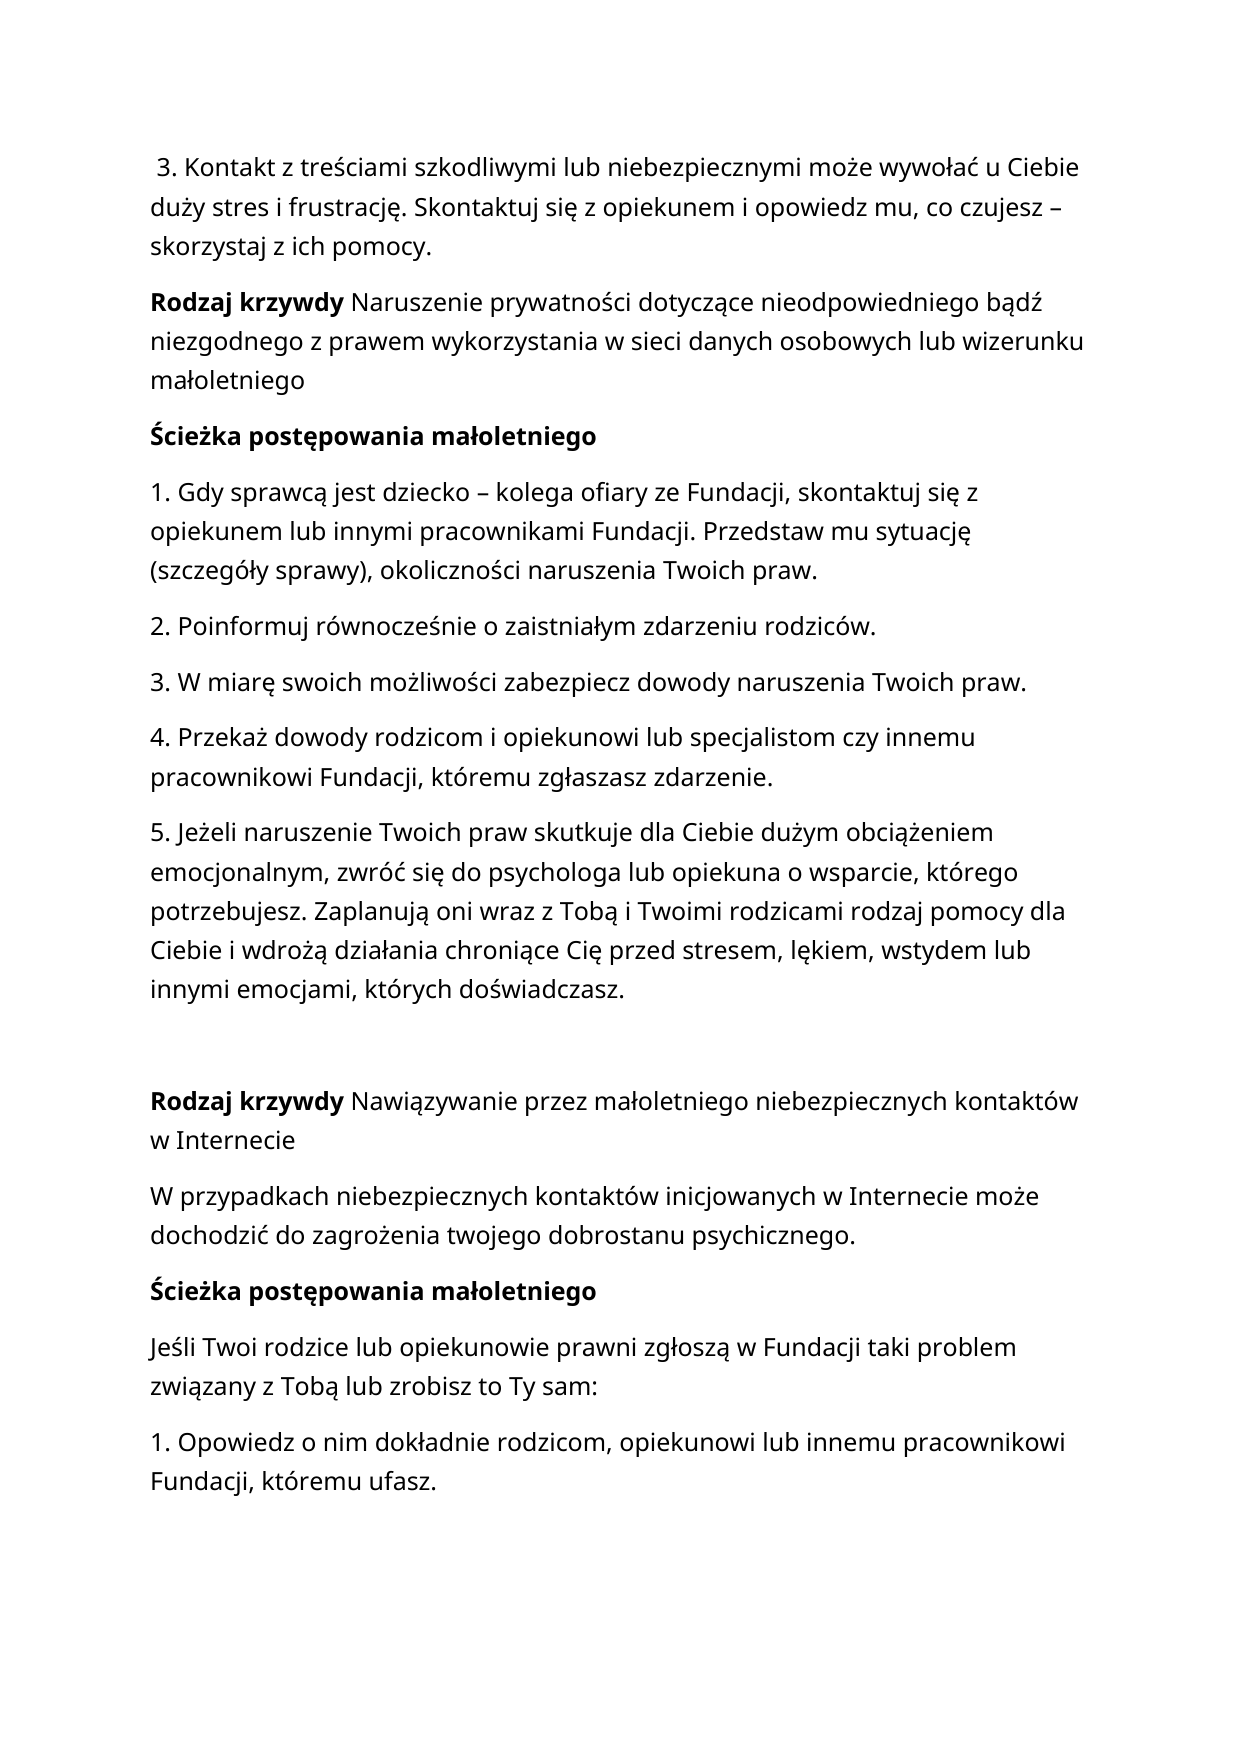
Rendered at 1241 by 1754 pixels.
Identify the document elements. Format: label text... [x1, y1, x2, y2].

text 5. Jeżeli naruszenie Twoich praw skutkuje dla Ciebie dużym obciążeniem emocjonalnym, zwróć się do psychologa lub opiekuna o wsparcie, którego potrzebujesz. Zaplanują oni wraz z Tobą i Twoimi rodzicami rodzaj pomocy dla Ciebie i wdrożą działania chroniące Cię przed stresem, lękiem, wstydem lub innymi emocjami, których doświadczasz. [150, 815, 1090, 1006]
text 2. Poinformuj równocześnie o zaistniałym zdarzeniu rodziców. [150, 608, 1090, 642]
text 1. Gdy sprawcą jest dziecko – kolega ofiary ze Fundacji, skontaktuj się z opiekunem lub innymi pracownikami Fundacji. Przedstaw mu sytuację (szczegóły sprawy), okoliczności naruszenia Twoich praw. [150, 474, 1090, 587]
text 4. Przekaż dowody rodzicom i opiekunowi lub specjalistom czy innemu pracownikowi Fundacji, któremu zgłaszasz zdarzenie. [150, 720, 1090, 793]
text Rodzaj krzywdy Nawiązywanie przez małoletniego niebezpiecznych kontaktów w Internecie [150, 1083, 1090, 1157]
text Ścieżka postępowania małoletniego [150, 418, 1090, 452]
text W przypadkach niebezpiecznych kontaktów inicjowanych w Internecie może dochodzić do zagrożenia twojego dobrostanu psychicznego. [150, 1178, 1090, 1252]
text Rodzaj krzywdy Naruszenie prywatności dotyczące nieodpowiedniego bądź niezgodnego z prawem wykorzystania w sieci danych osobowych lub wizerunku małoletniego [150, 284, 1090, 397]
text 3. Kontakt z treściami szkodliwymi lub niebezpiecznymi może wywołać u Ciebie duży stres i frustrację. Skontaktuj się z opiekunem i opowiedz mu, co czujesz – skorzystaj z ich pomocy. [150, 150, 1090, 262]
text Ścieżka postępowania małoletniego [150, 1273, 1090, 1307]
text 1. Opowiedz o nim dokładnie rodzicom, opiekunowi lub innemu pracownikowi Fundacji, któremu ufasz. [150, 1424, 1090, 1497]
text Jeśli Twoi rodzice lub opiekunowie prawni zgłoszą w Fundacji taki problem związany z Tobą lub zrobisz to Ty sam: [150, 1329, 1090, 1402]
text 3. W miarę swoich możliwości zabezpiecz dowody naruszenia Twoich praw. [150, 664, 1090, 698]
